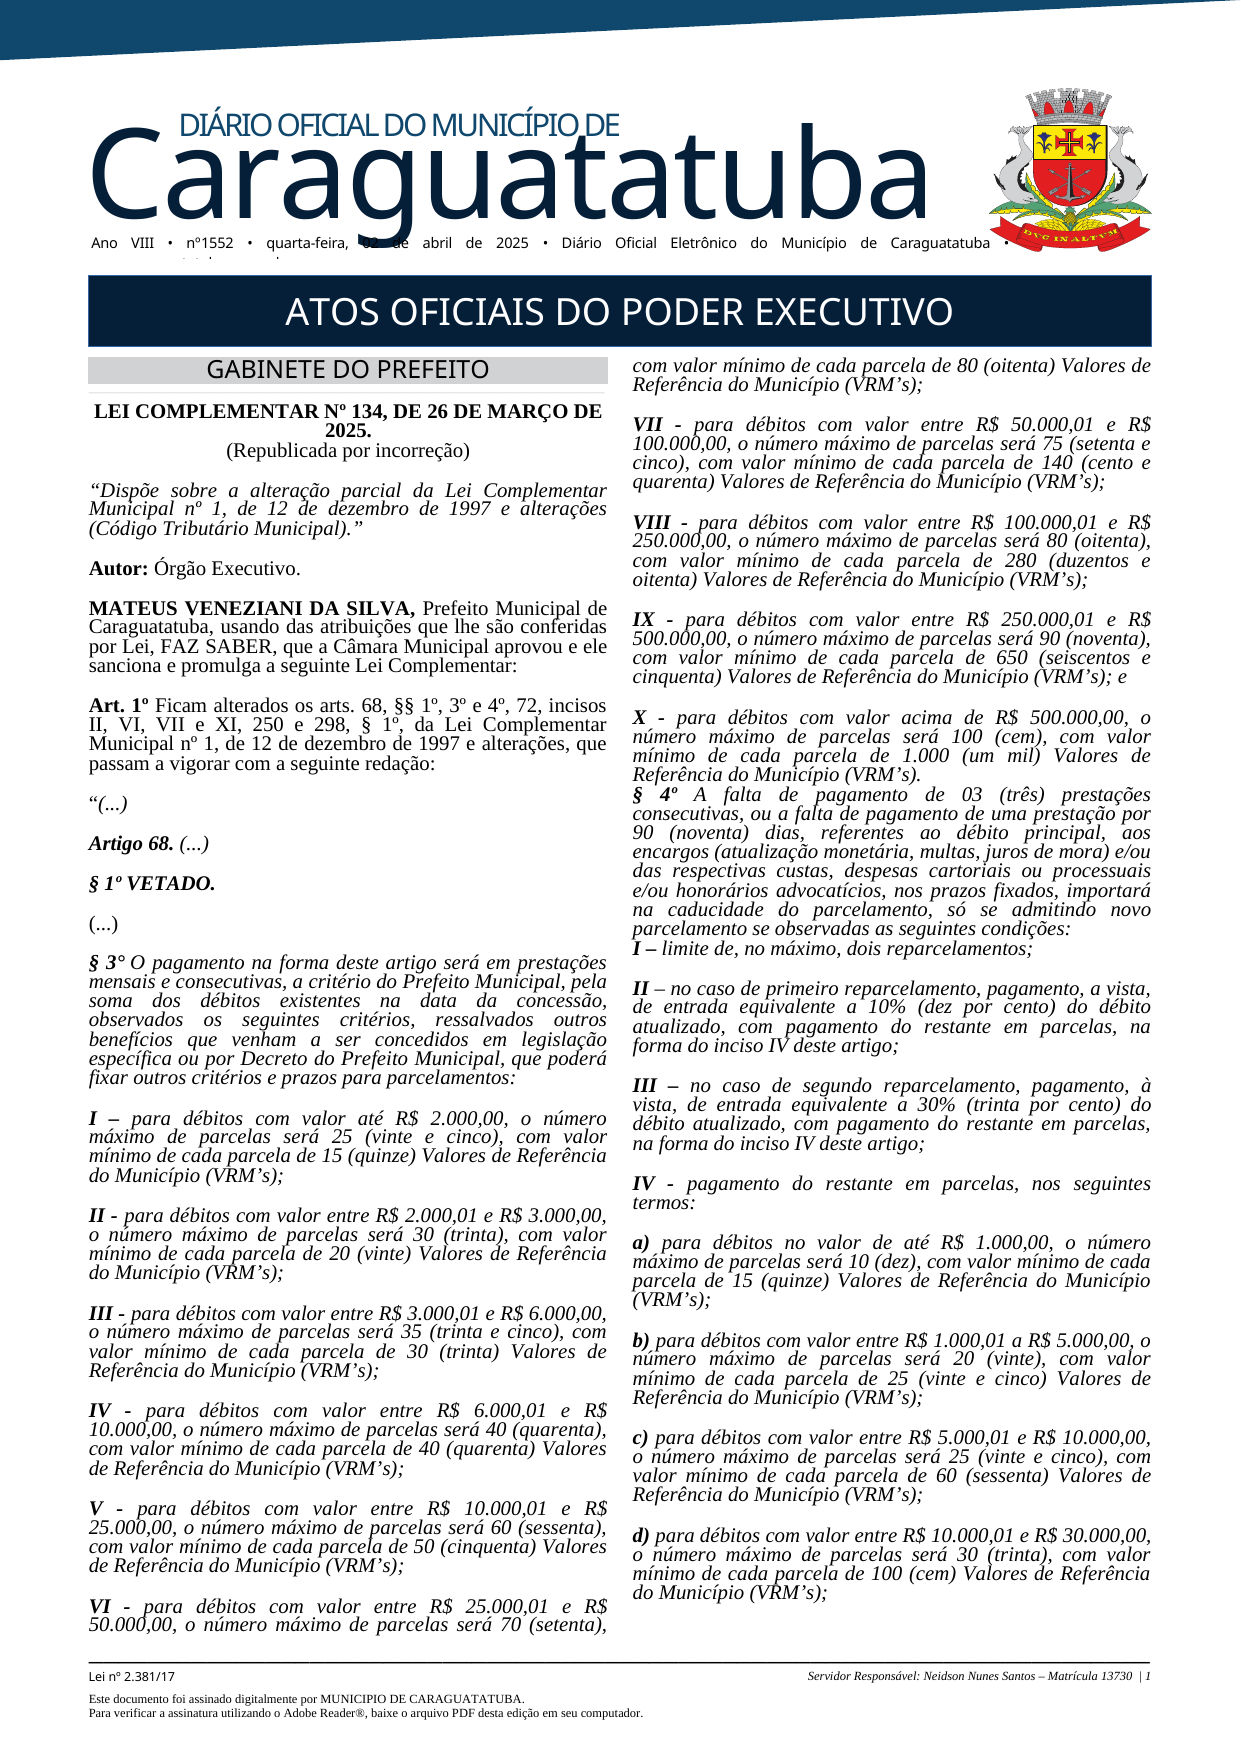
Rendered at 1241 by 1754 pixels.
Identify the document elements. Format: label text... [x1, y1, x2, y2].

text “Dispõe sobre a alteração parcial da Lei Complementar Municipal nº 1, de 12 de dezembro de 1997 e alterações (Código Tributário Municipal).” [88, 482, 608, 539]
text II – no caso de primeiro reparcelamento, pagamento, a vista, de entrada equivalente a 10% (dez por cento) do débito atualizado, com pagamento do restante em parcelas, na forma do inciso IV deste artigo; [632, 980, 1152, 1057]
text VII - para débitos com valor entre R$ 50.000,01 e R$ 100.000,00, o número máximo de parcelas será 75 (setenta e cinco), com valor mínimo de cada parcela de 140 (cento e quarenta) Valores de Referência do Município (VRM’s); [632, 416, 1152, 493]
text a) para débitos no valor de até R$ 1.000,00, o número máximo de parcelas será 10 (dez), com valor mínimo de cada parcela de 15 (quinze) Valores de Referência do Município (VRM’s); [632, 1234, 1152, 1311]
text III - para débitos com valor entre R$ 3.000,01 e R$ 6.000,00, o número máximo de parcelas será 35 (trinta e cinco), com valor mínimo de cada parcela de 30 (trinta) Valores de Referência do Município (VRM’s); [88, 1305, 608, 1382]
text I – limite de, no máximo, dois reparcelamentos; [632, 940, 1152, 959]
text X - para débitos com valor acima de R$ 500.000,00, o número máximo de parcelas será 100 (cem), com valor mínimo de cada parcela de 1.000 (um mil) Valores de Referência do Município (VRM’s). [632, 709, 1152, 786]
text VI - para débitos com valor entre R$ 25.000,01 e R$ 50.000,00, o número máximo de parcelas será 70 (setenta), [88, 1598, 608, 1636]
text Ano VIII • nº1552 • quarta-feira, 02 de abril de 2025 • Diário Oficial Eletrônico do Município de Caraguatatuba • www.caraguatatuba.sp.gov.br [91, 233, 1010, 259]
text MATEUS VENEZIANI DA SILVA, Prefeito Municipal de Caraguatatuba, usando das atribuições que lhe são conferidas por Lei, FAZ SABER, que a Câmara Municipal aprovou e ele sanciona e promulga a seguinte Lei Complementar: [88, 600, 608, 677]
text § 3° O pagamento na forma deste artigo será em prestações mensais e consecutivas, a critério do Prefeito Municipal, pela soma dos débitos existentes na data da concessão, observados os seguintes critérios, ressalvados outros benefícios que venham a ser concedidos em legislação específica ou por Decreto do Prefeito Municipal, que poderá fixar outros critérios e prazos para parcelamentos: [88, 954, 608, 1089]
text VIII - para débitos com valor entre R$ 100.000,01 e R$ 250.000,00, o número máximo de parcelas será 80 (oitenta), com valor mínimo de cada parcela de 280 (duzentos e oitenta) Valores de Referência do Município (VRM’s); [632, 514, 1152, 591]
text d) para débitos com valor entre R$ 10.000,01 e R$ 30.000,00, o número máximo de parcelas será 30 (trinta), com valor mínimo de cada parcela de 100 (cem) Valores de Referência do Município (VRM’s); [632, 1527, 1152, 1604]
text Artigo 68. (...) [88, 835, 608, 854]
text c) para débitos com valor entre R$ 5.000,01 e R$ 10.000,00, o número máximo de parcelas será 25 (vinte e cinco), com valor mínimo de cada parcela de 60 (sessenta) Valores de Referência do Município (VRM’s); [632, 1429, 1152, 1506]
text “(...) [88, 795, 608, 814]
text com valor mínimo de cada parcela de 80 (oitenta) Valores de Referência do Município (VRM’s); [632, 357, 1152, 396]
text Autor: Órgão Executivo. [88, 560, 608, 579]
text § 1º VETADO. [88, 875, 608, 894]
text (...) [88, 914, 608, 934]
text III – no caso de segundo reparcelamento, pagamento, à vista, de entrada equivalente a 30% (trinta por cento) do débito atualizado, com pagamento do restante em parcelas, na forma do inciso IV deste artigo; [632, 1078, 1152, 1154]
text b) para débitos com valor entre R$ 1.000,01 a R$ 5.000,00, o número máximo de parcelas será 20 (vinte), com valor mínimo de cada parcela de 25 (vinte e cinco) Valores de Referência do Município (VRM’s); [632, 1332, 1152, 1409]
text II - para débitos com valor entre R$ 2.000,01 e R$ 3.000,00, o número máximo de parcelas será 30 (trinta), com valor mínimo de cada parcela de 20 (vinte) Valores de Referência do Município (VRM’s); [88, 1207, 608, 1284]
text IX - para débitos com valor entre R$ 250.000,01 e R$ 500.000,00, o número máximo de parcelas será 90 (noventa), com valor mínimo de cada parcela de 650 (seiscentos e cinquenta) Valores de Referência do Município (VRM’s); e [632, 612, 1152, 688]
text § 4º A falta de pagamento de 03 (três) prestações consecutivas, ou a falta de pagamento de uma prestação por 90 (noventa) dias, referentes ao débito principal, aos encargos (atualização monetária, multas, juros de mora) e/ou das respectivas custas, despesas cartoriais ou processuais e/ou honorários advocatícios, nos prazos fixados, importará na caducidade do parcelamento, só se admitindo novo parcelamento se observadas as seguintes condições: [632, 786, 1152, 940]
text I – para débitos com valor até R$ 2.000,00, o número máximo de parcelas será 25 (vinte e cinco), com valor mínimo de cada parcela de 15 (quinze) Valores de Referência do Município (VRM’s); [88, 1110, 608, 1187]
text LEI COMPLEMENTAR Nº 134, DE 26 DE MARÇO DE 2025. [88, 404, 608, 442]
text IV - para débitos com valor entre R$ 6.000,01 e R$ 10.000,00, o número máximo de parcelas será 40 (quarenta), com valor mínimo de cada parcela de 40 (quarenta) Valores de Referência do Município (VRM’s); [88, 1403, 608, 1479]
text Art. 1º Ficam alterados os arts. 68, §§ 1º, 3º e 4º, 72, incisos II, VI, VII e XI, 250 e 298, § 1º, da Lei Complementar Municipal nº 1, de 12 de dezembro de 1997 e alterações, que passam a vigorar com a seguinte redação: [88, 698, 608, 774]
text GABINETE DO PREFEITO [88, 357, 608, 384]
text ─────────────────────────────────── [88, 384, 608, 404]
text IV - pagamento do restante em parcelas, nos seguintes termos: [632, 1175, 1152, 1214]
text V - para débitos com valor entre R$ 10.000,01 e R$ 25.000,00, o número máximo de parcelas será 60 (sessenta), com valor mínimo de cada parcela de 50 (cinquenta) Valores de Referência do Município (VRM’s); [88, 1500, 608, 1577]
text (Republicada por incorreção) [88, 442, 608, 461]
